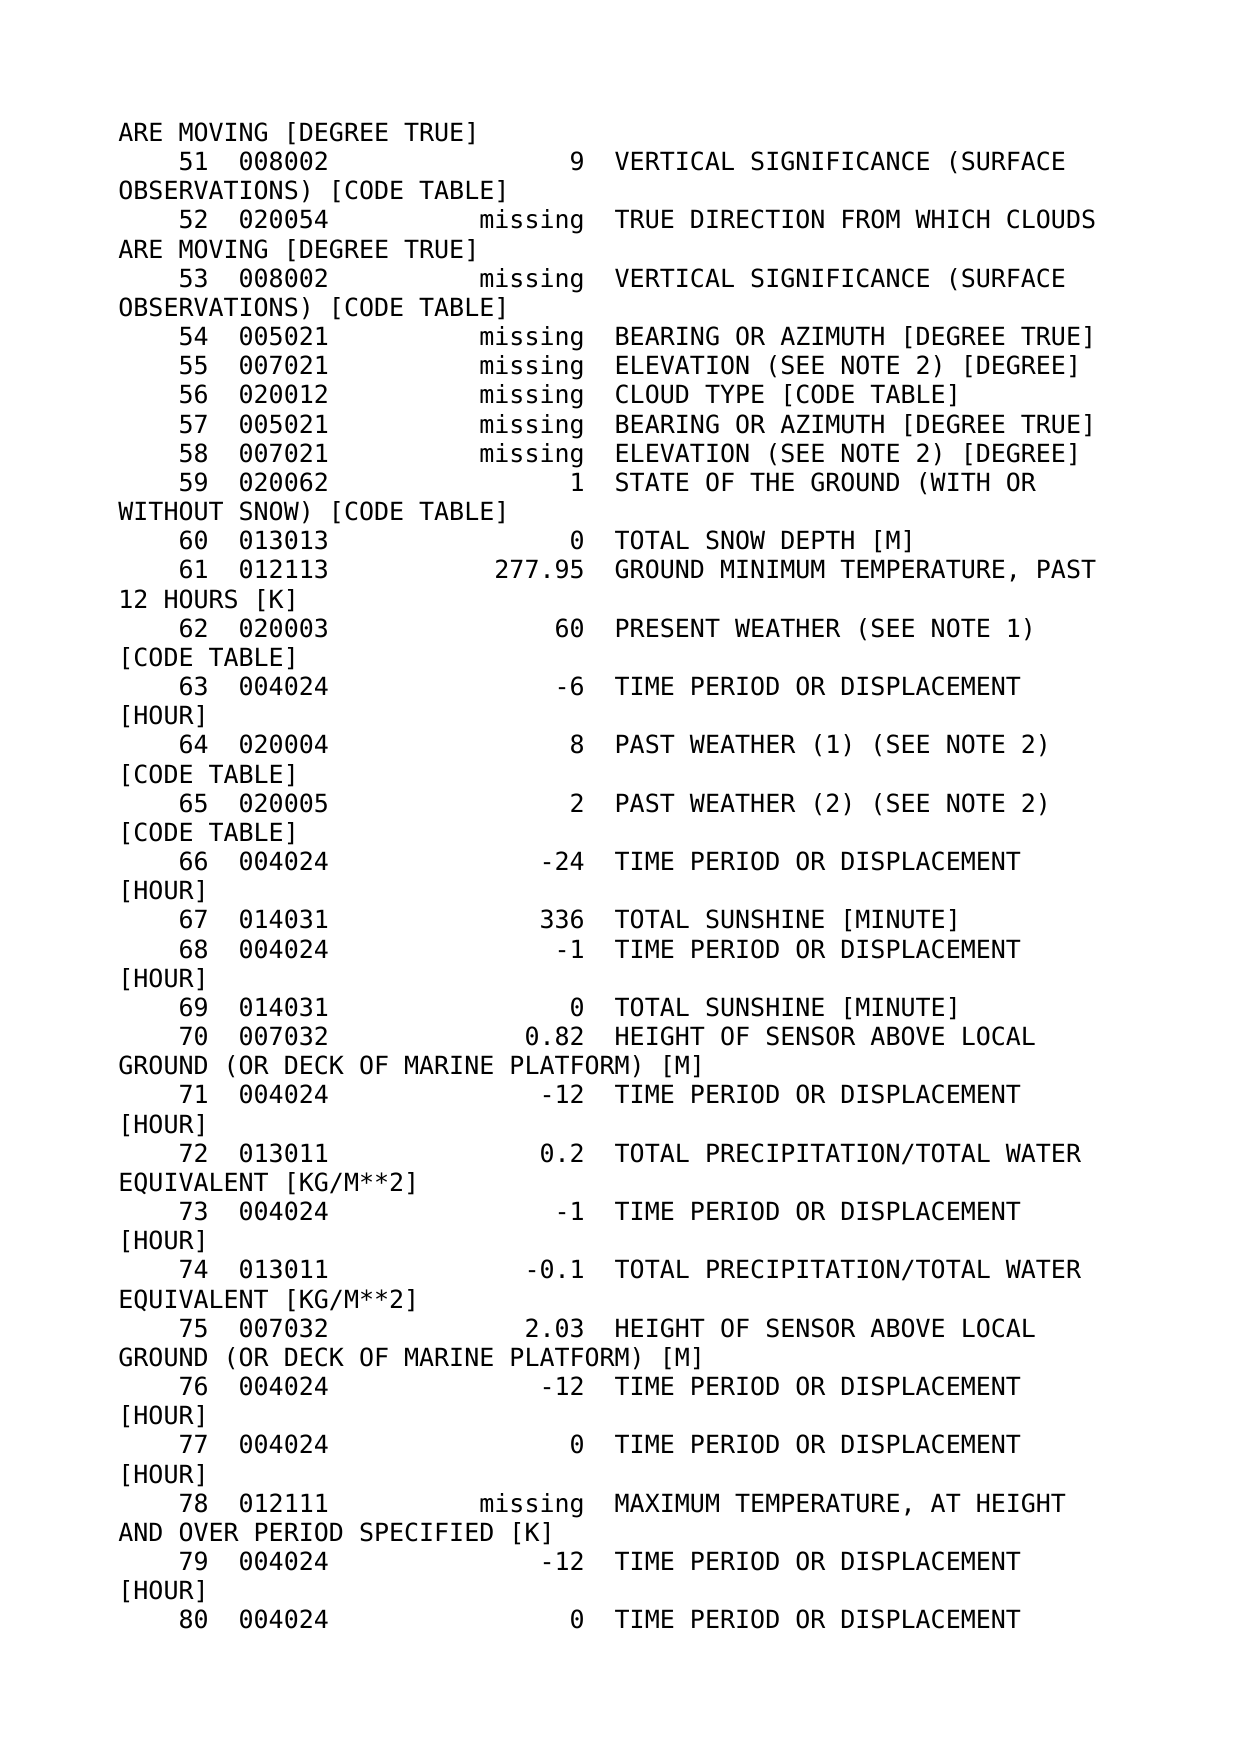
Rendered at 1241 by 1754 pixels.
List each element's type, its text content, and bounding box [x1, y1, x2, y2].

text ARE MOVING [DEGREE TRUE] 51 008002 9 VERTICAL SIGNIFICANCE (SURFACE OBSERVATIONS) [CODE TABLE] 52 020054 missing TRUE DIRECTION FROM WHICH CLOUDS ARE MOVING [DEGREE TRUE] 53 008002 missing VERTICAL SIGNIFICANCE (SURFACE OBSERVATIONS) [CODE TABLE] 54 005021 missing BEARING OR AZIMUTH [DEGREE TRUE] 55 007021 missing ELEVATION (SEE NOTE 2) [DEGREE] 56 020012 missing CLOUD TYPE [CODE TABLE] 57 005021 missing BEARING OR AZIMUTH [DEGREE TRUE] 58 007021 missing ELEVATION (SEE NOTE 2) [DEGREE] 59 020062 1 STATE OF THE GROUND (WITH OR WITHOUT SNOW) [CODE TABLE] 60 013013 0 TOTAL SNOW DEPTH [M] 61 012113 277.95 GROUND MINIMUM TEMPERATURE, PAST 12 HOURS [K] 62 020003 60 PRESENT WEATHER (SEE NOTE 1) [CODE TABLE] 63 004024 -6 TIME PERIOD OR DISPLACEMENT [HOUR] 64 020004 8 PAST WEATHER (1) (SEE NOTE 2) [CODE TABLE] 65 020005 2 PAST WEATHER (2) (SEE NOTE 2) [CODE TABLE] 66 004024 -24 TIME PERIOD OR DISPLACEMENT [HOUR] 67 014031 336 TOTAL SUNSHINE [MINUTE] 68 004024 -1 TIME PERIOD OR DISPLACEMENT [HOUR] 69 014031 0 TOTAL SUNSHINE [MINUTE] 70 007032 0.82 HEIGHT OF SENSOR ABOVE LOCAL GROUND (OR DECK OF MARINE PLATFORM) [M] 71 004024 -12 TIME PERIOD OR DISPLACEMENT [HOUR] 72 013011 0.2 TOTAL PRECIPITATION/TOTAL WATER EQUIVALENT [KG/M**2] 73 004024 -1 TIME PERIOD OR DISPLACEMENT [HOUR] 74 013011 -0.1 TOTAL PRECIPITATION/TOTAL WATER EQUIVALENT [KG/M**2] 75 007032 2.03 HEIGHT OF SENSOR ABOVE LOCAL GROUND (OR DECK OF MARINE PLATFORM) [M] 76 004024 -12 TIME PERIOD OR DISPLACEMENT [HOUR] 77 004024 0 TIME PERIOD OR DISPLACEMENT [HOUR] 78 012111 missing MAXIMUM TEMPERATURE, AT HEIGHT AND OVER PERIOD SPECIFIED [K] 79 004024 -12 TIME PERIOD OR DISPLACEMENT [HOUR] 80 004024 0 TIME PERIOD OR DISPLACEMENT [118, 118, 1122, 1635]
